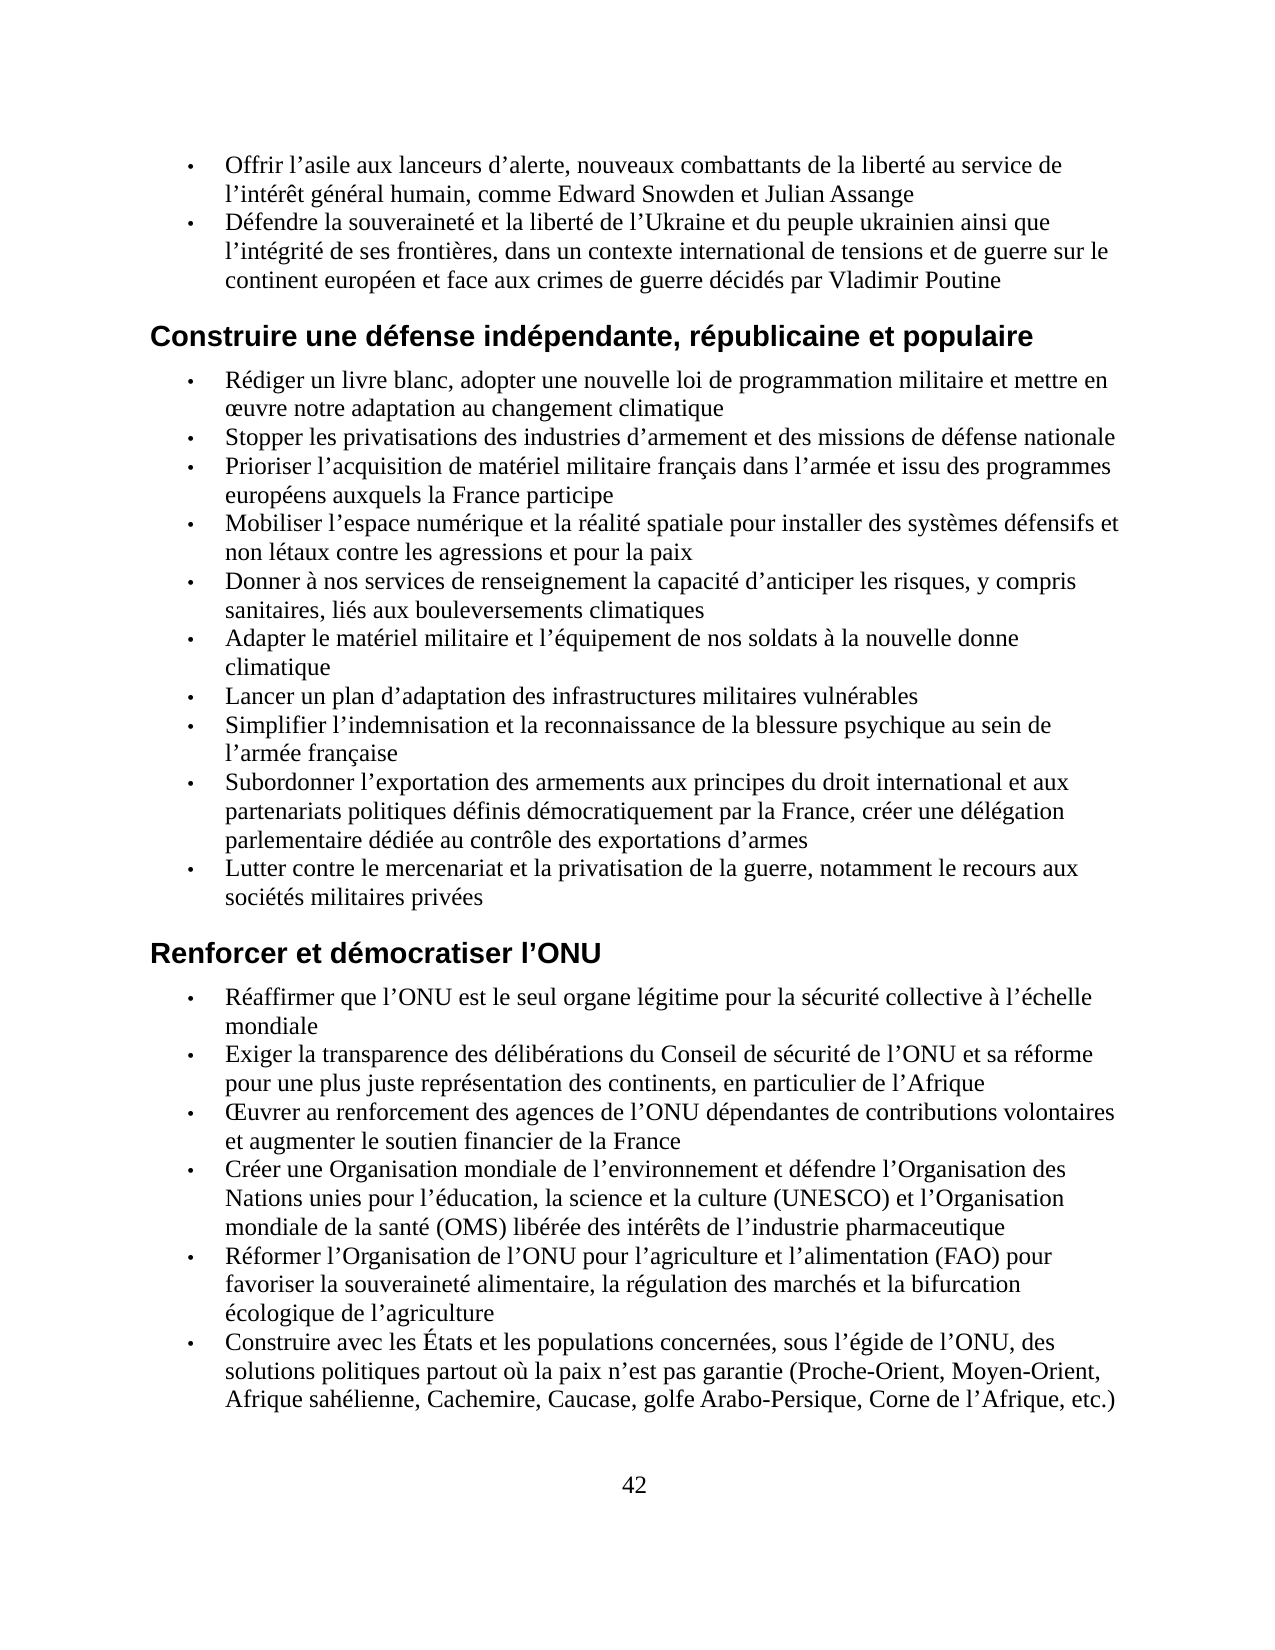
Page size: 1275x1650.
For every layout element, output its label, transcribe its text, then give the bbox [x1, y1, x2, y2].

subtitle Construire une défense indépendante, républicaine et populaire [150, 319, 1125, 352]
subtitle Renforcer et démocratiser l’ONU [150, 936, 1125, 969]
list Créer une Organisation mondiale de l’environnement et défendre l’Organisation des Nations unies pour l’éducation, la science et la culture (UNESCO) et l’Organisation mondiale de la santé (OMS) libérée des intérêts de l’industrie pharmaceutique [187, 1154, 1125, 1241]
list Subordonner l’exportation des armements aux principes du droit international et aux partenariats politiques définis démocratiquement par la France, créer une délégation parlementaire dédiée au contrôle des exportations d’armes [187, 767, 1125, 853]
list Rédiger un livre blanc, adopter une nouvelle loi de programmation militaire et mettre en œuvre notre adaptation au changement climatique [187, 365, 1125, 422]
list Adapter le matériel militaire et l’équipement de nos soldats à la nouvelle donne climatique [187, 623, 1125, 681]
list Simplifier l’indemnisation et la reconnaissance de la blessure psychique au sein de l’armée française [187, 710, 1125, 767]
list Construire avec les États et les populations concernées, sous l’égide de l’ONU, des solutions politiques partout où la paix n’est pas garantie (Proche-Orient, Moyen-Orient, Afrique sahélienne, Cachemire, Caucase, golfe Arabo-Persique, Corne de l’Afrique, etc.) [187, 1327, 1125, 1413]
list Réformer l’Organisation de l’ONU pour l’agriculture et l’alimentation (FAO) pour favoriser la souveraineté alimentaire, la régulation des marchés et la bifurcation écologique de l’agriculture [187, 1241, 1125, 1327]
list Réaffirmer que l’ONU est le seul organe légitime pour la sécurité collective à l’échelle mondiale [187, 982, 1125, 1039]
list Exiger la transparence des délibérations du Conseil de sécurité de l’ONU et sa réforme pour une plus juste représentation des continents, en particulier de l’Afrique [187, 1039, 1125, 1097]
list Offrir l’asile aux lanceurs d’alerte, nouveaux combattants de la liberté au service de l’intérêt général humain, comme Edward Snowden et Julian Assange [187, 150, 1125, 207]
list Lutter contre le mercenariat et la privatisation de la guerre, notamment le recours aux sociétés militaires privées [187, 853, 1125, 911]
list Défendre la souveraineté et la liberté de l’Ukraine et du peuple ukrainien ainsi que l’intégrité de ses frontières, dans un contexte international de tensions et de guerre sur le continent européen et face aux crimes de guerre décidés par Vladimir Poutine [187, 207, 1125, 294]
list Donner à nos services de renseignement la capacité d’anticiper les risques, y compris sanitaires, liés aux bouleversements climatiques [187, 566, 1125, 623]
list Stopper les privatisations des industries d’armement et des missions de défense nationale [187, 422, 1125, 451]
list Lancer un plan d’adaptation des infrastructures militaires vulnérables [187, 681, 1125, 710]
list Œuvrer au renforcement des agences de l’ONU dépendantes de contributions volontaires et augmenter le soutien financier de la France [187, 1097, 1125, 1154]
list Mobiliser l’espace numérique et la réalité spatiale pour installer des systèmes défensifs et non létaux contre les agressions et pour la paix [187, 508, 1125, 566]
list Prioriser l’acquisition de matériel militaire français dans l’armée et issu des programmes européens auxquels la France participe [187, 451, 1125, 508]
